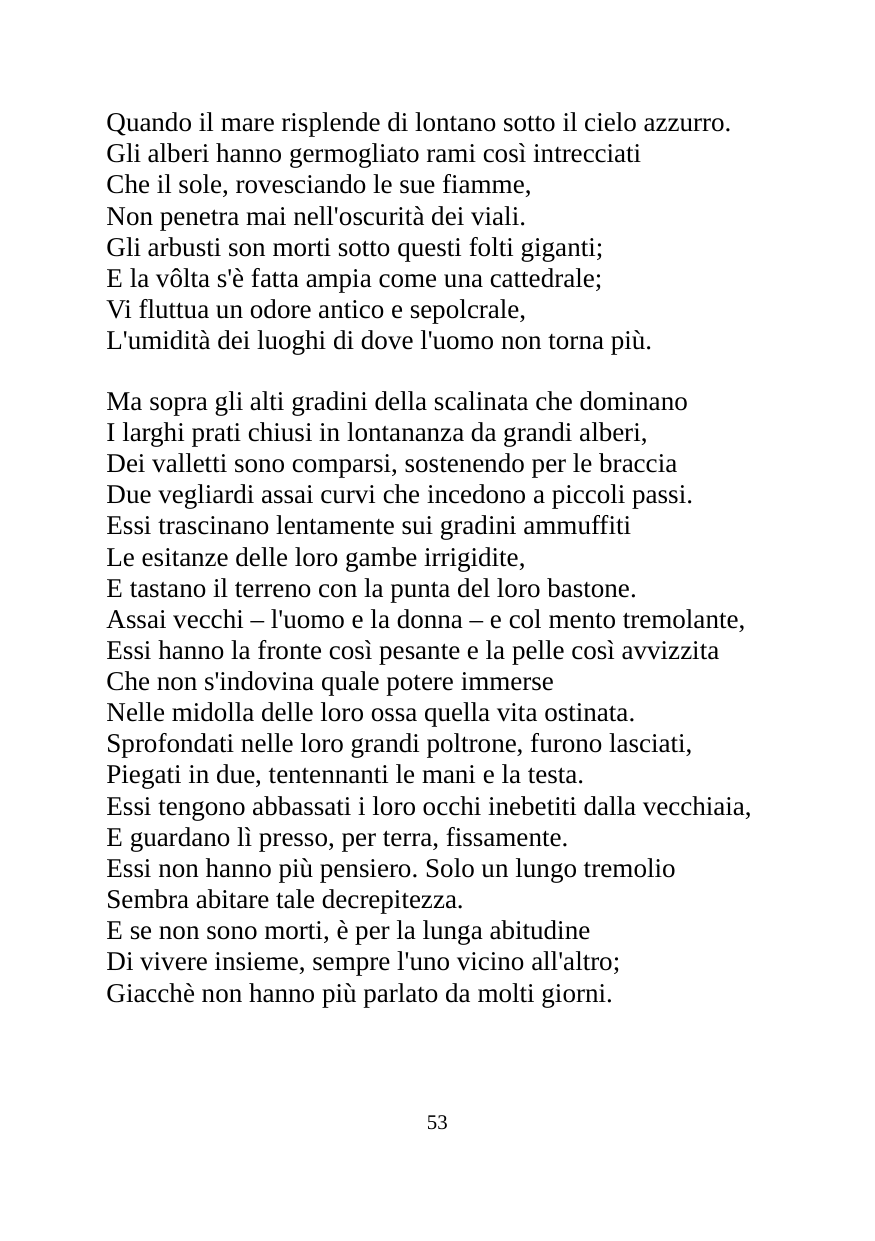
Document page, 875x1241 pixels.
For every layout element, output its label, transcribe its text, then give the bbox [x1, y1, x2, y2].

text Ma sopra gli alti gradini della scalinata che dominano I larghi prati chiusi in lontananza da grandi alberi, Dei valletti sono comparsi, sostenendo per le braccia Due vegliardi assai curvi che incedono a piccoli passi. Essi trascinano lentamente sui gradini ammuffiti Le esitanze delle loro gambe irrigidite, E tastano il terreno con la punta del loro bastone. Assai vecchi – l'uomo e la donna – e col mento tremolante, Essi hanno la fronte così pesante e la pelle così avvizzita Che non s'indovina quale potere immerse Nelle midolla delle loro ossa quella vita ostinata. Sprofondati nelle loro grandi poltrone, furono lasciati, Piegati in due, tentennanti le mani e la testa. Essi tengono abbassati i loro occhi inebetiti dalla vecchiaia, E guardano lì presso, per terra, fissamente. Essi non hanno più pensiero. Solo un lungo tremolio Sembra abitare tale decrepitezza. E se non sono morti, è per la lunga abitudine Di vivere insieme, sempre l'uno vicino all'altro; Giacchè non hanno più parlato da molti giorni. [106, 385, 768, 1008]
text Quando il mare risplende di lontano sotto il cielo azzurro. Gli alberi hanno germogliato rami così intrecciati Che il sole, rovesciando le sue fiamme, Non penetra mai nell'oscurità dei viali. Gli arbusti son morti sotto questi folti giganti; E la vôlta s'è fatta ampia come una cattedrale; Vi fluttua un odore antico e sepolcrale, L'umidità dei luoghi di dove l'uomo non torna più. [106, 106, 768, 355]
